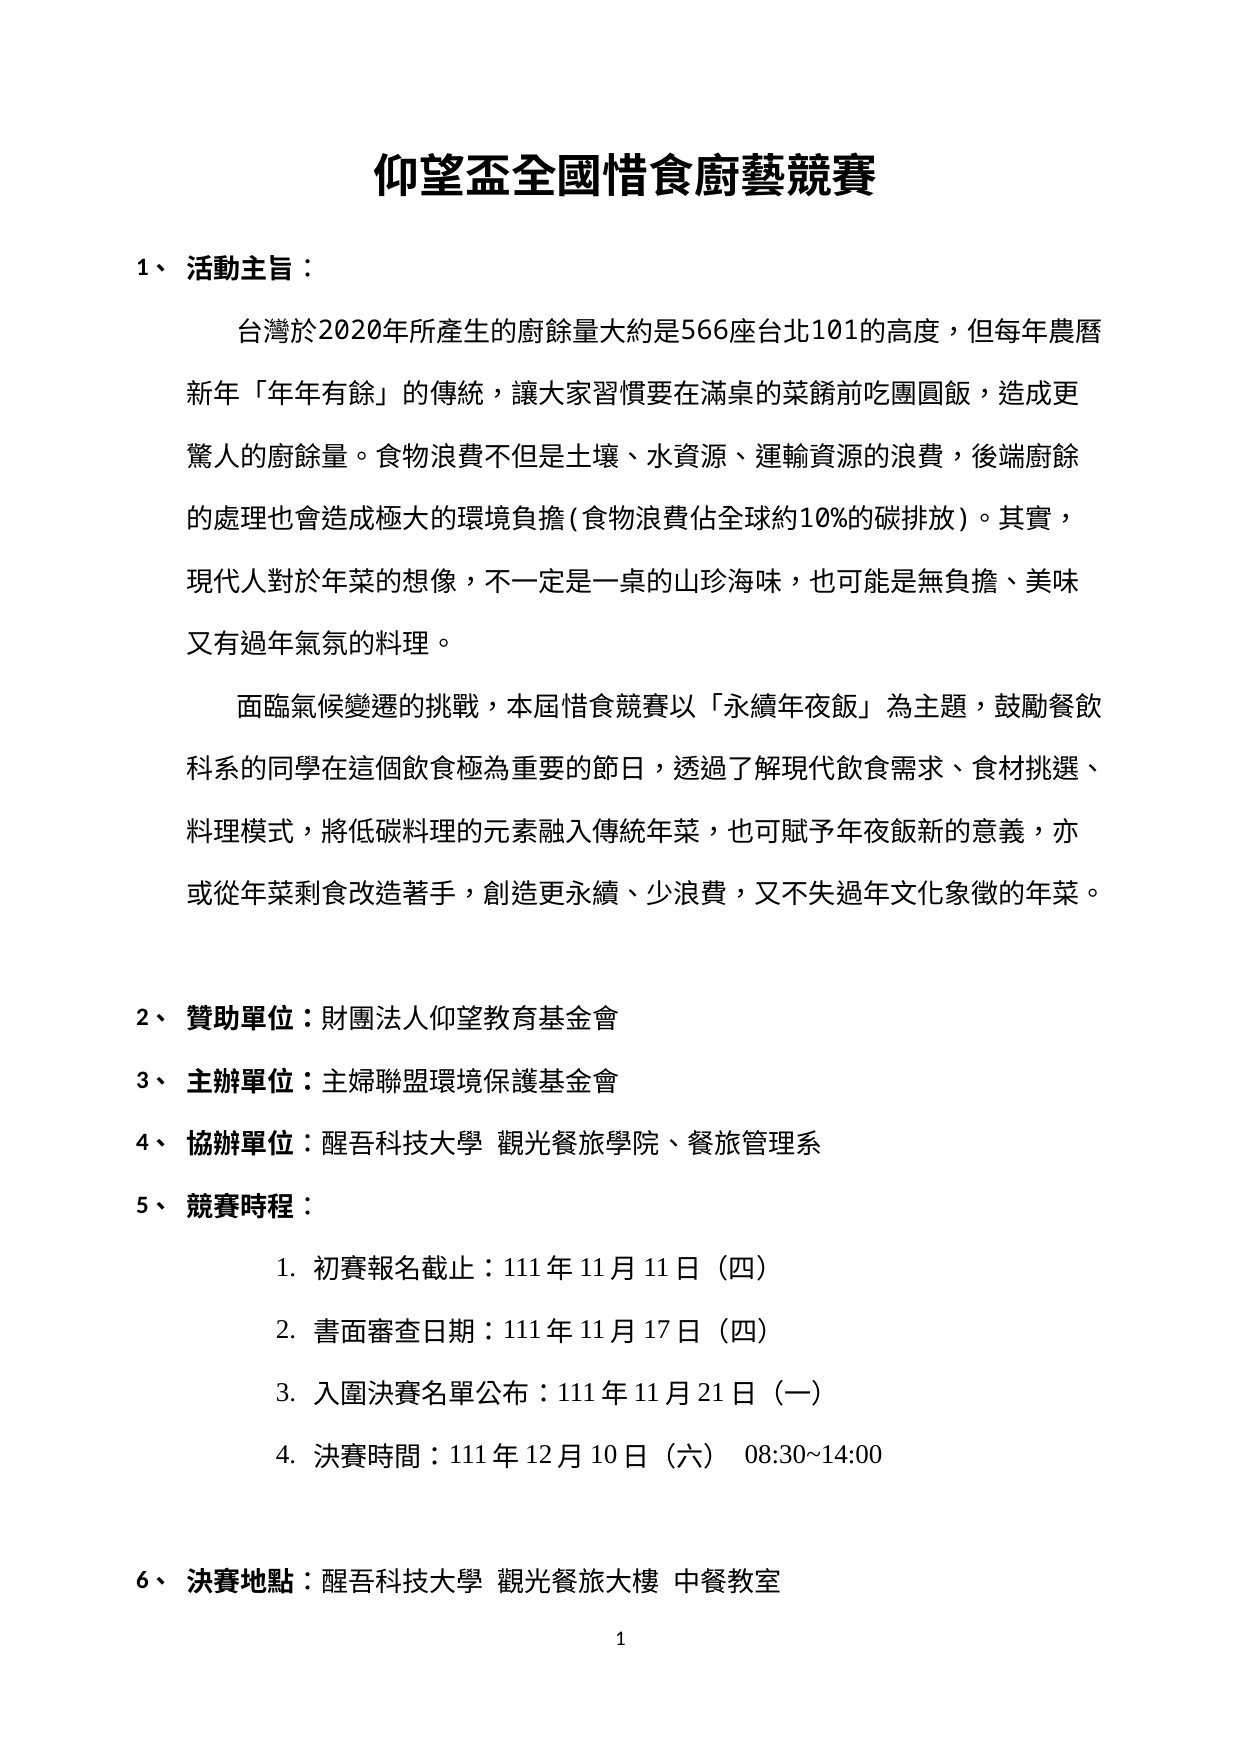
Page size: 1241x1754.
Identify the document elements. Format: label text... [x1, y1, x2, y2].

list 入圍決賽名單公布：111年11月21日（一） [228, 1350, 1104, 1413]
list 主辦單位：主婦聯盟環境保護基金會 [136, 1038, 1104, 1100]
list 決賽時間：111年12月10日（六） 08:30~14:00 [228, 1413, 1104, 1475]
text 仰望盃全國惜食廚藝競賽 [136, 100, 1104, 225]
list 贊助單位：財團法人仰望教育基金會 [136, 975, 1104, 1038]
text 面臨氣候變遷的挑戰，本屆惜食競賽以「永續年夜飯」為主題，鼓勵餐飲科系的同學在這個飲食極為重要的節日，透過了解現代飲食需求、食材挑選、料理模式，將低碳料理的元素融入傳統年菜，也可賦予年夜飯新的意義，亦或從年菜剩食改造著手，創造更永續、少浪費，又不失過年文化象徵的年菜。 [186, 663, 1104, 913]
list 競賽時程： [136, 1163, 1104, 1225]
list 活動主旨： [136, 225, 1104, 288]
text 台灣於2020年所產生的廚餘量大約是566座台北101的高度，但每年農曆新年「年年有餘」的傳統，讓大家習慣要在滿桌的菜餚前吃團圓飯，造成更驚人的廚餘量。食物浪費不但是土壤、水資源、運輸資源的浪費，後端廚餘的處理也會造成極大的環境負擔(食物浪費佔全球約10%的碳排放)。其實，現代人對於年菜的想像，不一定是一桌的山珍海味，也可能是無負擔、美味又有過年氣氛的料理。 [186, 288, 1104, 663]
list 協辦單位：醒吾科技大學 觀光餐旅學院、餐旅管理系 [136, 1100, 1104, 1163]
list 決賽地點：醒吾科技大學 觀光餐旅大樓 中餐教室 [136, 1538, 1104, 1600]
list 初賽報名截止：111年11月11日（四） [228, 1225, 1104, 1288]
list 書面審查日期：111年11月17日（四） [228, 1288, 1104, 1350]
